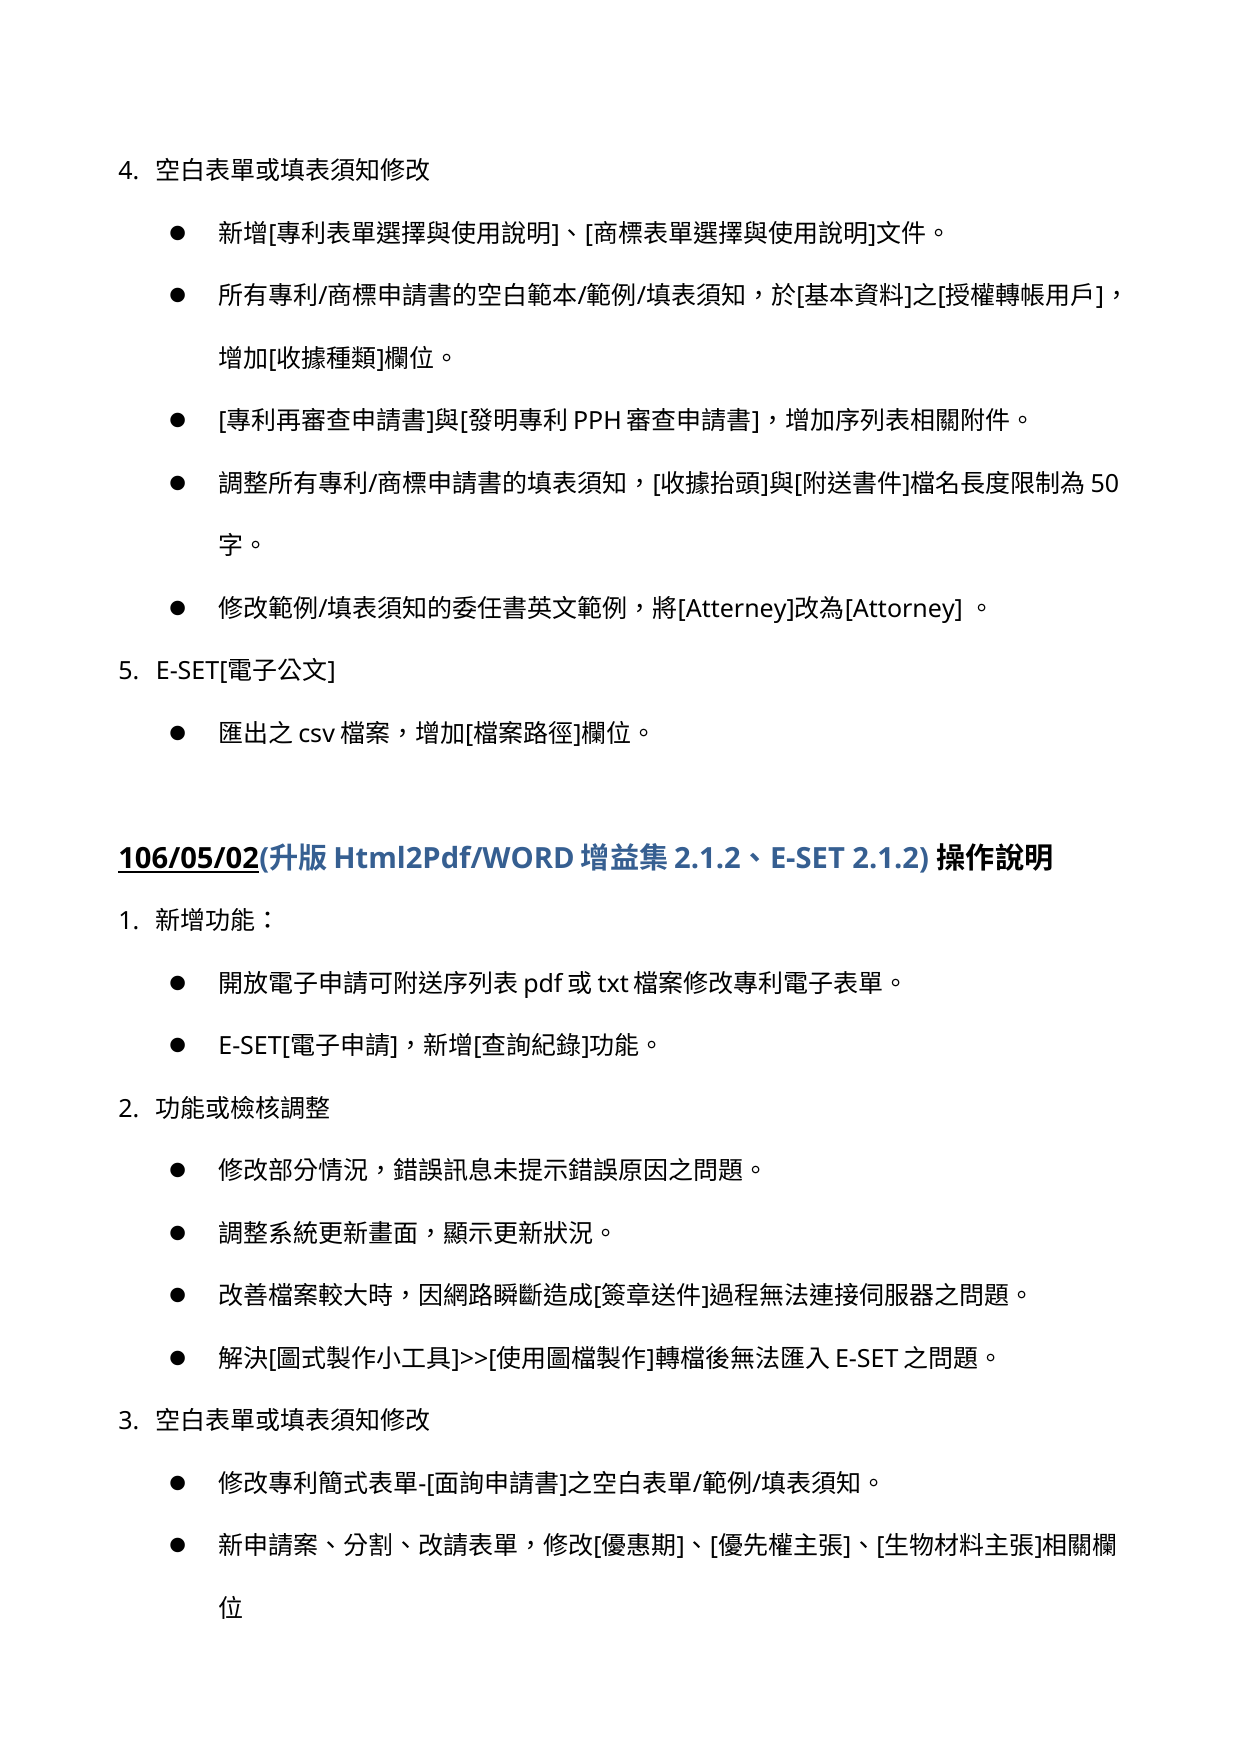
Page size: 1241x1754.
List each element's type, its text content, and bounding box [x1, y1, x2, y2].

list 功能或檢核調整 [118, 1064, 1122, 1127]
list E-SET[電子公文] [118, 627, 1122, 689]
list 調整所有專利/商標申請書的填表須知，[收據抬頭]與[附送書件]檔名長度限制為50字。 [168, 439, 1122, 564]
list 所有專利/商標申請書的空白範本/範例/填表須知，於[基本資料]之[授權轉帳用戶]，增加[收據種類]欄位。 [168, 252, 1122, 377]
list 修改專利簡式表單-[面詢申請書]之空白表單/範例/填表須知。 [168, 1439, 1122, 1502]
list E-SET[電子申請]，新增[查詢紀錄]功能。 [168, 1002, 1122, 1064]
list 修改範例/填表須知的委任書英文範例，將[Atterney]改為[Attorney] 。 [168, 564, 1122, 627]
list 新申請案、分割、改請表單，修改[優惠期]、[優先權主張]、[生物材料主張]相關欄位 [168, 1502, 1122, 1627]
list 新增[專利表單選擇與使用說明]、[商標表單選擇與使用說明]文件。 [168, 189, 1122, 252]
list 空白表單或填表須知修改 [118, 1377, 1122, 1439]
list 調整系統更新畫面，顯示更新狀況。 [168, 1189, 1122, 1252]
text 106/05/02(升版Html2Pdf/WORD增益集2.1.2、E-SET 2.1.2) 操作說明 [118, 814, 1122, 877]
list 匯出之csv檔案，增加[檔案路徑]欄位。 [168, 689, 1122, 752]
list 新增功能： [118, 877, 1122, 939]
list 解決[圖式製作小工具]>>[使用圖檔製作]轉檔後無法匯入E-SET之問題。 [168, 1314, 1122, 1377]
list 改善檔案較大時，因網路瞬斷造成[簽章送件]過程無法連接伺服器之問題。 [168, 1252, 1122, 1314]
list 空白表單或填表須知修改 [118, 127, 1122, 189]
list [專利再審查申請書]與[發明專利PPH審查申請書]，增加序列表相關附件。 [168, 377, 1122, 439]
list 修改部分情況，錯誤訊息未提示錯誤原因之問題。 [168, 1127, 1122, 1189]
list 開放電子申請可附送序列表pdf或txt檔案修改專利電子表單。 [168, 939, 1122, 1002]
